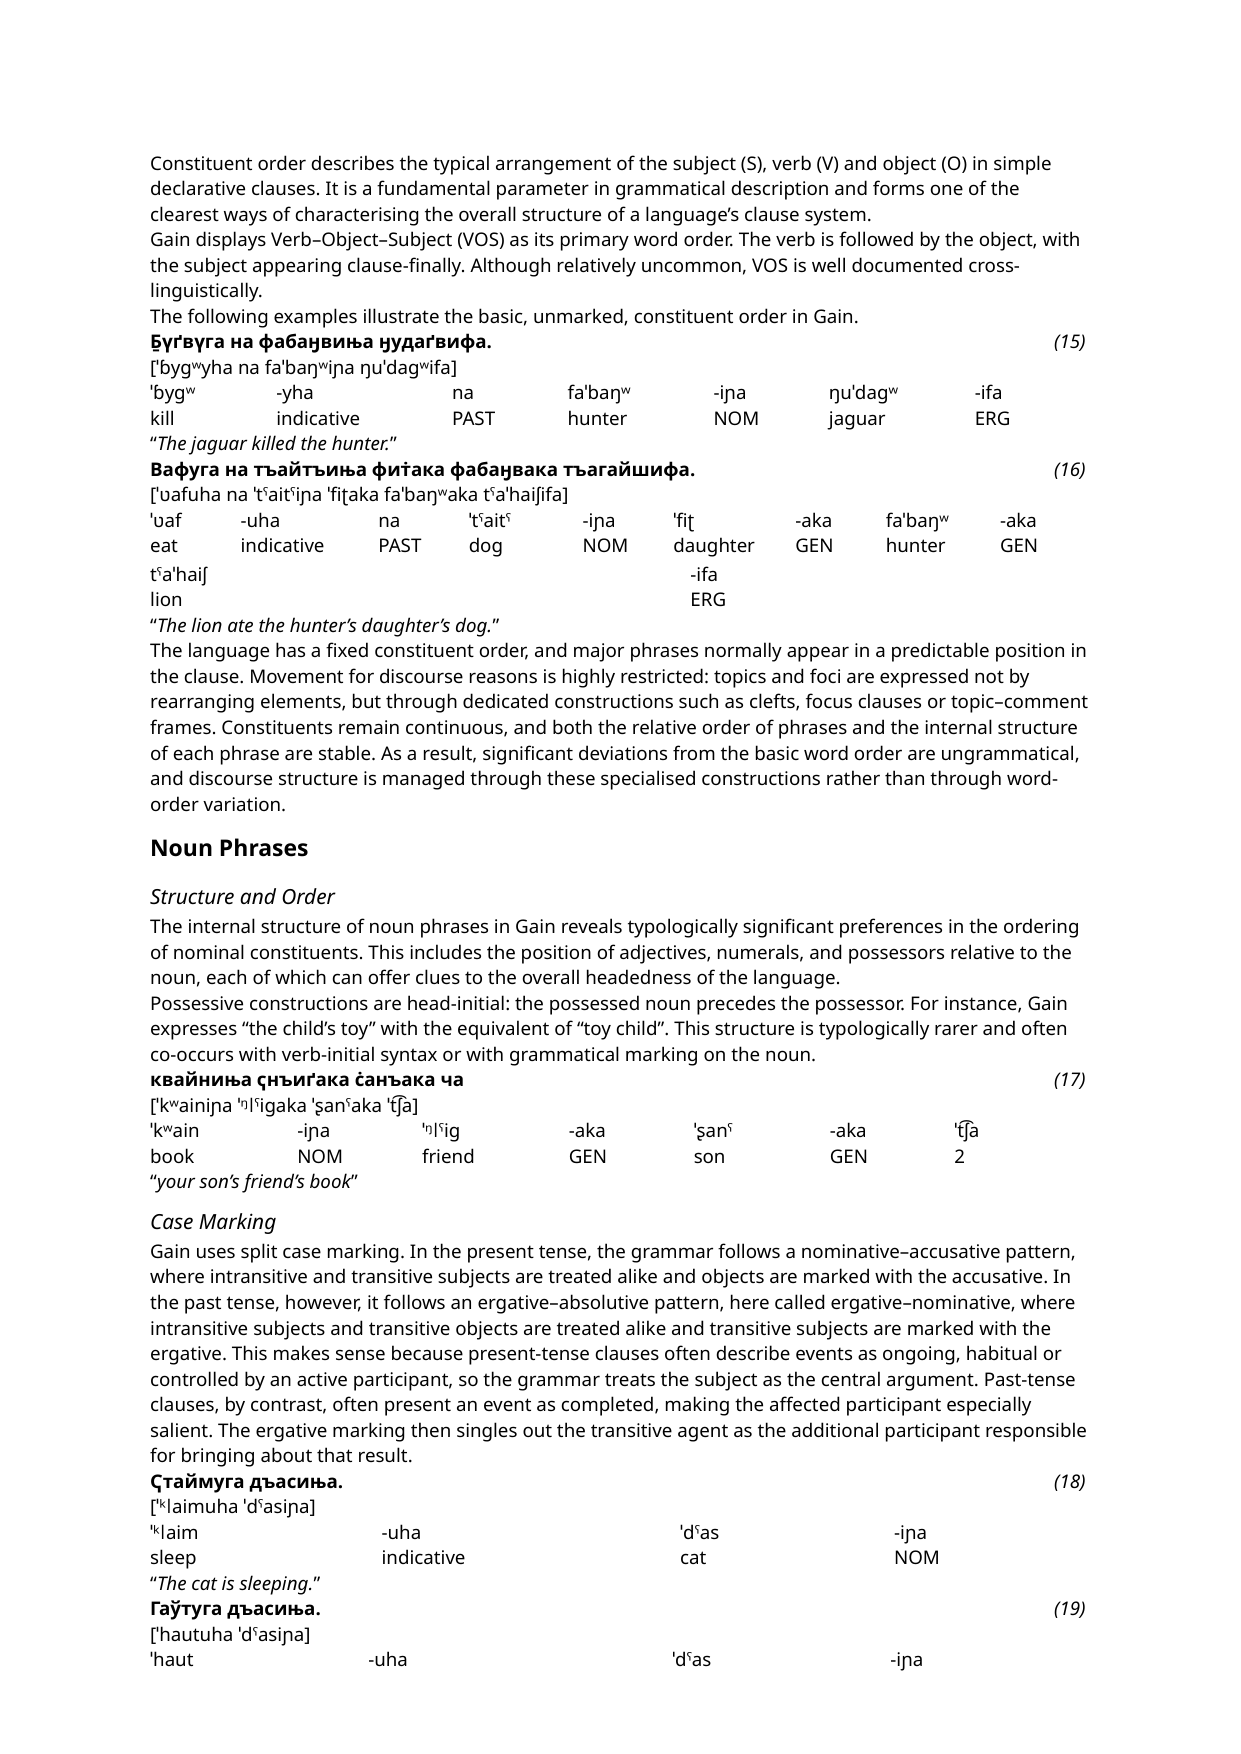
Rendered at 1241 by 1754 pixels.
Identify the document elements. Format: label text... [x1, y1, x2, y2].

text Gain uses split case marking. In the present tense, the grammar follows a nominative–accusative pattern, where intransitive and transitive subjects are treated alike and objects are marked with the accusative. In the past tense, however, it follows an ergative–absolutive pattern, here called ergative–nominative, where intransitive subjects and transitive objects are treated alike and transitive subjects are marked with the ergative. This makes sense because present-tense clauses often describe events as ongoing, habitual or controlled by an active participant, so the grammar treats the subject as the central argument. Past-tense clauses, by contrast, often present an event as completed, making the affected participant especially salient. The ergative marking then singles out the transitive agent as the additional participant responsible for bringing about that result. [150, 1238, 1090, 1468]
table_cell indicative [240, 533, 378, 558]
text Gain displays Verb–Object–Subject (VOS) as its primary word order. The verb is followed by the object, with the subject appearing clause-finally. Although relatively uncommon, VOS is well documented cross-linguistically. [150, 227, 1090, 303]
table_cell indicative [276, 405, 452, 431]
table_header -iɲa [890, 1647, 1090, 1672]
text [ˈhautuha ˈdˤasiɲa] [150, 1621, 1090, 1647]
table_cell son [694, 1143, 829, 1169]
table_header -iɲa [894, 1519, 1090, 1544]
text Constituent order describes the typical arrangement of the subject (S), verb (V) and object (O) in simple declarative clauses. It is a fundamental parameter in grammatical description and forms one of the clearest ways of characterising the overall structure of a language’s clause system. [150, 150, 1090, 227]
table_cell GEN [830, 1143, 954, 1169]
text Вафуга на тъайтъиња фит̇ака фабаӈвака тъагайшифа. (16) [150, 456, 1090, 482]
table_cell GEN [1000, 533, 1090, 558]
table_header ˈᵏǀaim [150, 1519, 381, 1544]
table_cell hunter [886, 533, 1000, 558]
table_header ˈkʷain [150, 1118, 297, 1143]
table_cell NOM [583, 533, 673, 558]
table_header -iɲa [713, 380, 829, 405]
subtitle Case Marking [150, 1207, 1090, 1235]
table_cell indicative [381, 1545, 680, 1570]
table_header ˈʋaf [150, 507, 240, 533]
table_header -ifa [690, 561, 1090, 587]
table_cell NOM [713, 405, 829, 431]
text [ˈɓyɡʷyha na faˈbaŋʷiɲa ŋuˈdaɡʷifa] [150, 354, 1090, 380]
table_cell cat [680, 1545, 894, 1570]
table_header ŋuˈdaɡʷ [829, 380, 974, 405]
table_header -iɲa [583, 507, 673, 533]
table_cell NOM [894, 1545, 1090, 1570]
table_cell NOM [297, 1143, 422, 1169]
table_header na [378, 507, 468, 533]
table_header ˈhaut [150, 1647, 368, 1672]
table_cell GEN [795, 533, 886, 558]
table_cell jaguar [829, 405, 974, 431]
text The language has a fixed constituent order, and major phrases normally appear in a predictable position in the clause. Movement for discourse reasons is highly restricted: topics and foci are expressed not by rearranging elements, but through dedicated constructions such as clefts, focus clauses or topic–comment frames. Constituents remain continuous, and both the relative order of phrases and the internal structure of each phrase are stable. As a result, significant deviations from the basic word order are ungrammatical, and discourse structure is managed through these specialised constructions rather than through word-order variation. [150, 638, 1090, 816]
table_header ˈdˤas [672, 1647, 890, 1672]
text Б̱үґвүга на фабаӈвиња ӈудаґвифа. (15) [150, 329, 1090, 354]
text Ҁтаймуга дъасиња. (18) [150, 1468, 1090, 1493]
text “The jaguar killed the hunter.” [150, 431, 1090, 456]
table_header -uha [368, 1647, 672, 1672]
table_cell daughter [673, 533, 795, 558]
table_header -iɲa [297, 1118, 422, 1143]
table_header ˈɓyɡʷ [150, 380, 276, 405]
table_cell hunter [568, 405, 713, 431]
table_header tˤaˈhaiʃ [150, 561, 690, 587]
text [ˈʋafuha na ˈtˤaitˤiɲa ˈfiʈaka faˈbaŋʷaka tˤaˈhaiʃifa] [150, 482, 1090, 507]
table_header -yha [276, 380, 452, 405]
table_header -ifa [975, 380, 1090, 405]
table_header ˈᵑǀˤiɡ [422, 1118, 569, 1143]
table_cell friend [422, 1143, 569, 1169]
table_header -aka [830, 1118, 954, 1143]
text “your son’s friend’s book” [150, 1169, 1090, 1194]
table_header ˈfiʈ [673, 507, 795, 533]
table_header faˈbaŋʷ [886, 507, 1000, 533]
table_cell kill [150, 405, 276, 431]
text Possessive constructions are head-initial: the possessed noun precedes the possessor. For instance, Gain expresses “the child’s toy” with the equivalent of “toy child”. This structure is typologically rarer and often co-occurs with verb-initial syntax or with grammatical marking on the noun. [150, 990, 1090, 1067]
table_header faˈbaŋʷ [568, 380, 713, 405]
table_header ˈʂanˤ [694, 1118, 829, 1143]
text [ˈᵏǀaimuha ˈdˤasiɲa] [150, 1493, 1090, 1519]
table_cell 2 [954, 1143, 1090, 1169]
table_header -aka [795, 507, 886, 533]
table_cell PAST [378, 533, 468, 558]
table_cell GEN [569, 1143, 693, 1169]
table_header ˈt͡ʃa [954, 1118, 1090, 1143]
table_cell book [150, 1143, 297, 1169]
table_cell lion [150, 587, 690, 612]
table_cell ERG [975, 405, 1090, 431]
table_cell eat [150, 533, 240, 558]
text “The lion ate the hunter’s daughter’s dog.” [150, 612, 1090, 638]
table_cell dog [469, 533, 582, 558]
table_cell PAST [452, 405, 567, 431]
table_header -aka [569, 1118, 693, 1143]
table_header -uha [240, 507, 378, 533]
table_header -aka [1000, 507, 1090, 533]
text The following examples illustrate the basic, unmarked, constituent order in Gain. [150, 303, 1090, 329]
table_header ˈdˤas [680, 1519, 894, 1544]
subtitle Structure and Order [150, 882, 1090, 910]
text Гаўтуга дъасиња. (19) [150, 1596, 1090, 1621]
table_header ˈtˤaitˤ [469, 507, 582, 533]
text The internal structure of noun phrases in Gain reveals typologically significant preferences in the ordering of nominal constituents. This includes the position of adjectives, numerals, and possessors relative to the noun, each of which can offer clues to the overall headedness of the language. [150, 913, 1090, 990]
table_header na [452, 380, 567, 405]
table_cell ERG [690, 587, 1090, 612]
table_header -uha [381, 1519, 680, 1544]
text квайниња ҁнъиґака с̇анъака ча (17) [150, 1067, 1090, 1092]
subtitle Noun Phrases [150, 832, 1090, 863]
text [ˈkʷainiɲa ˈᵑǀˤiɡaka ˈʂanˤaka ˈt͡ʃa] [150, 1092, 1090, 1118]
table_cell sleep [150, 1545, 381, 1570]
text “The cat is sleeping.” [150, 1570, 1090, 1596]
